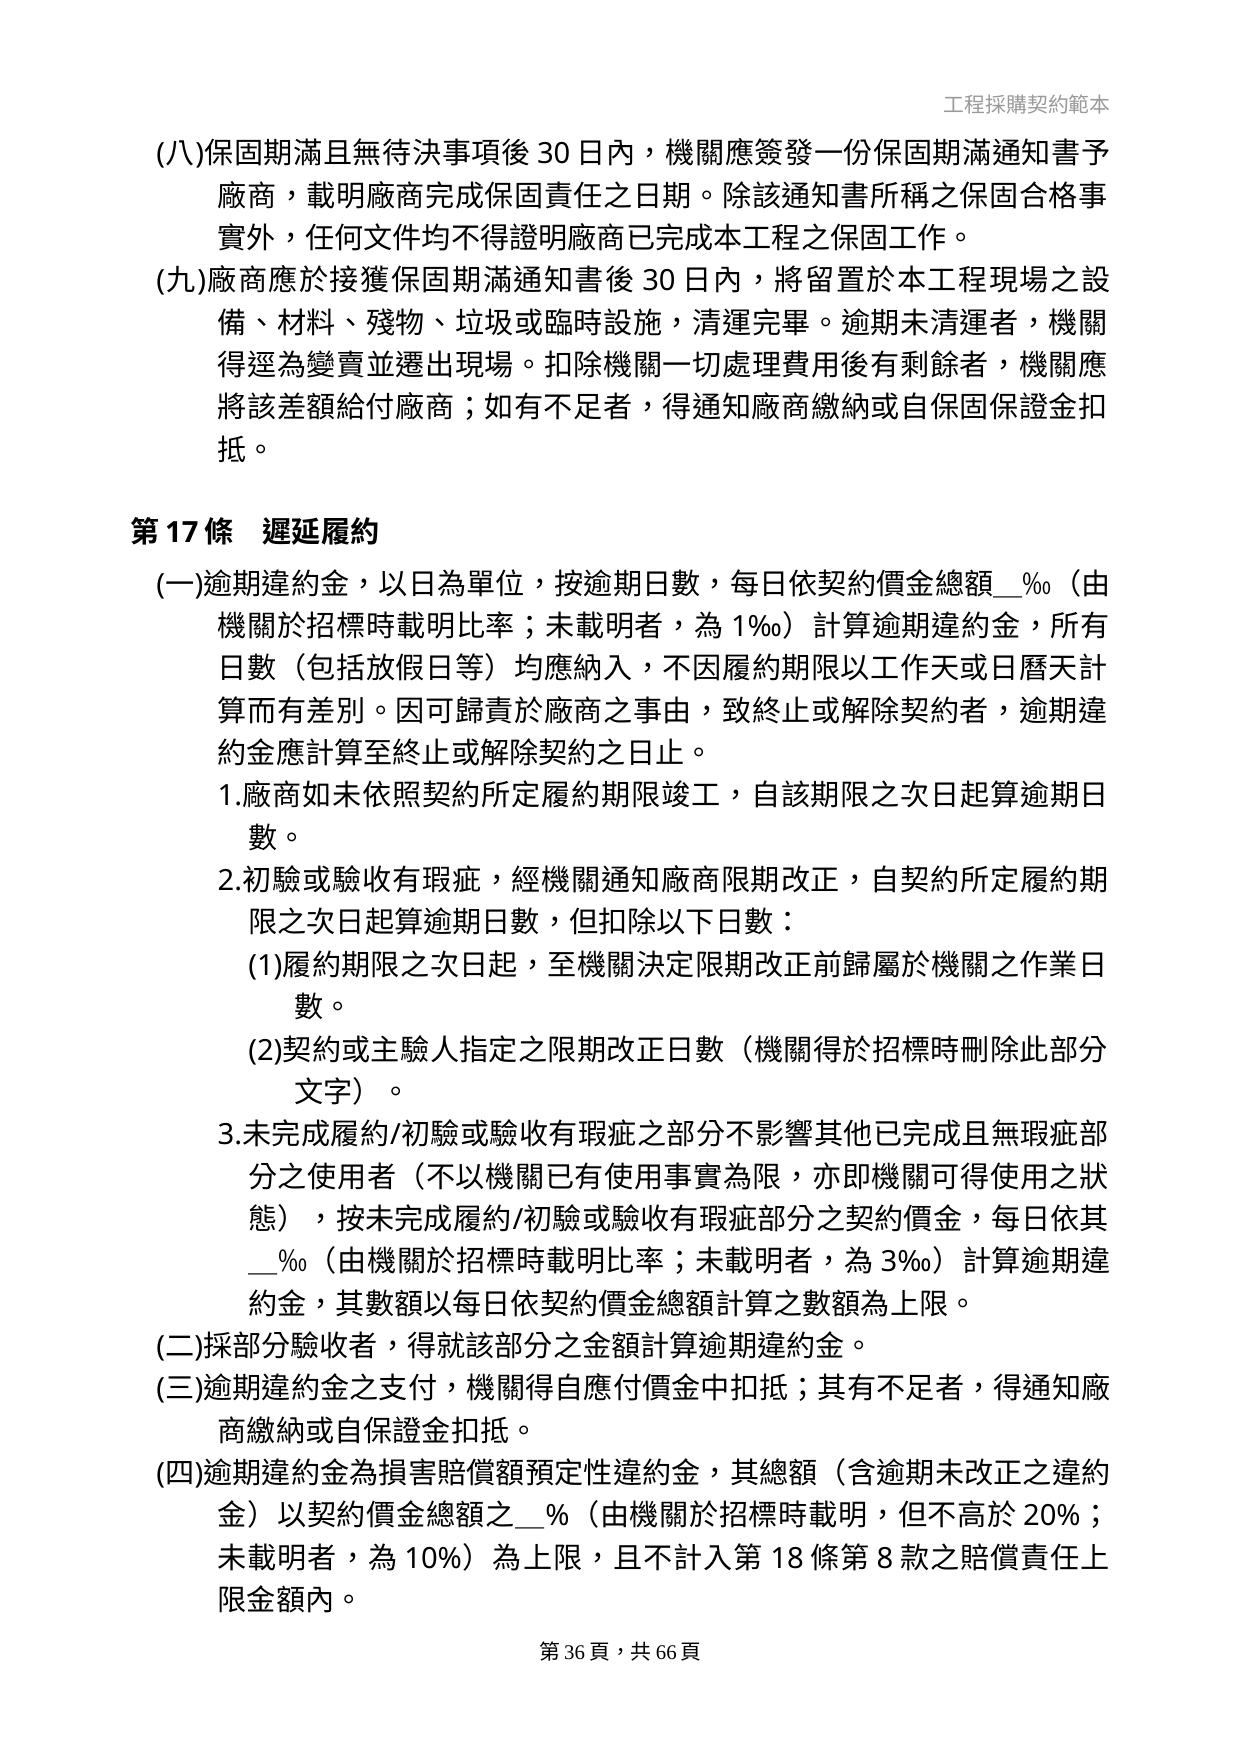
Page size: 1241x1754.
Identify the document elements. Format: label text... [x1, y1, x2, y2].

text 2.初驗或驗收有瑕疵，經機關通知廠商限期改正，自契約所定履約期限之次日起算逾期日數，但扣除以下日數： [217, 857, 1110, 941]
text (2)契約或主驗人指定之限期改正日數（機關得於招標時刪除此部分文字）。 [248, 1026, 1110, 1111]
text 3.未完成履約/初驗或驗收有瑕疵之部分不影響其他已完成且無瑕疵部分之使用者（不以機關已有使用事實為限，亦即機關可得使用之狀態），按未完成履約/初驗或驗收有瑕疵部分之契約價金，每日依其＿‰（由機關於招標時載明比率；未載明者，為3‰）計算逾期違約金，其數額以每日依契約價金總額計算之數額為上限。 [217, 1111, 1110, 1322]
text (九)廠商應於接獲保固期滿通知書後30日內，將留置於本工程現場之設備、材料、殘物、垃圾或臨時設施，清運完畢。逾期未清運者，機關得逕為變賣並遷出現場。扣除機關一切處理費用後有剩餘者，機關應將該差額給付廠商；如有不足者，得通知廠商繳納或自保固保證金扣抵。 [156, 257, 1110, 468]
text (三)逾期違約金之支付，機關得自應付價金中扣抵；其有不足者，得通知廠商繳納或自保證金扣抵。 [156, 1365, 1110, 1449]
text (四)逾期違約金為損害賠償額預定性違約金，其總額（含逾期未改正之違約金）以契約價金總額之＿%（由機關於招標時載明，但不高於20%；未載明者，為10%）為上限，且不計入第18條第8款之賠償責任上限金額內。 [156, 1449, 1110, 1619]
text (二)採部分驗收者，得就該部分之金額計算逾期違約金。 [156, 1322, 1110, 1365]
text (八)保固期滿且無待決事項後30日內，機關應簽發一份保固期滿通知書予廠商，載明廠商完成保固責任之日期。除該通知書所稱之保固合格事實外，任何文件均不得證明廠商已完成本工程之保固工作。 [156, 130, 1110, 257]
text (1)履約期限之次日起，至機關決定限期改正前歸屬於機關之作業日數。 [248, 941, 1110, 1026]
text 1.廠商如未依照契約所定履約期限竣工，自該期限之次日起算逾期日數。 [217, 772, 1110, 857]
text (一)逾期違約金，以日為單位，按逾期日數，每日依契約價金總額＿‰（由機關於招標時載明比率；未載明者，為1‰）計算逾期違約金，所有日數（包括放假日等）均應納入，不因履約期限以工作天或日曆天計算而有差別。因可歸責於廠商之事由，致終止或解除契約者，逾期違約金應計算至終止或解除契約之日止。 [156, 560, 1110, 772]
text 第17條 遲延履約 [130, 508, 1110, 551]
